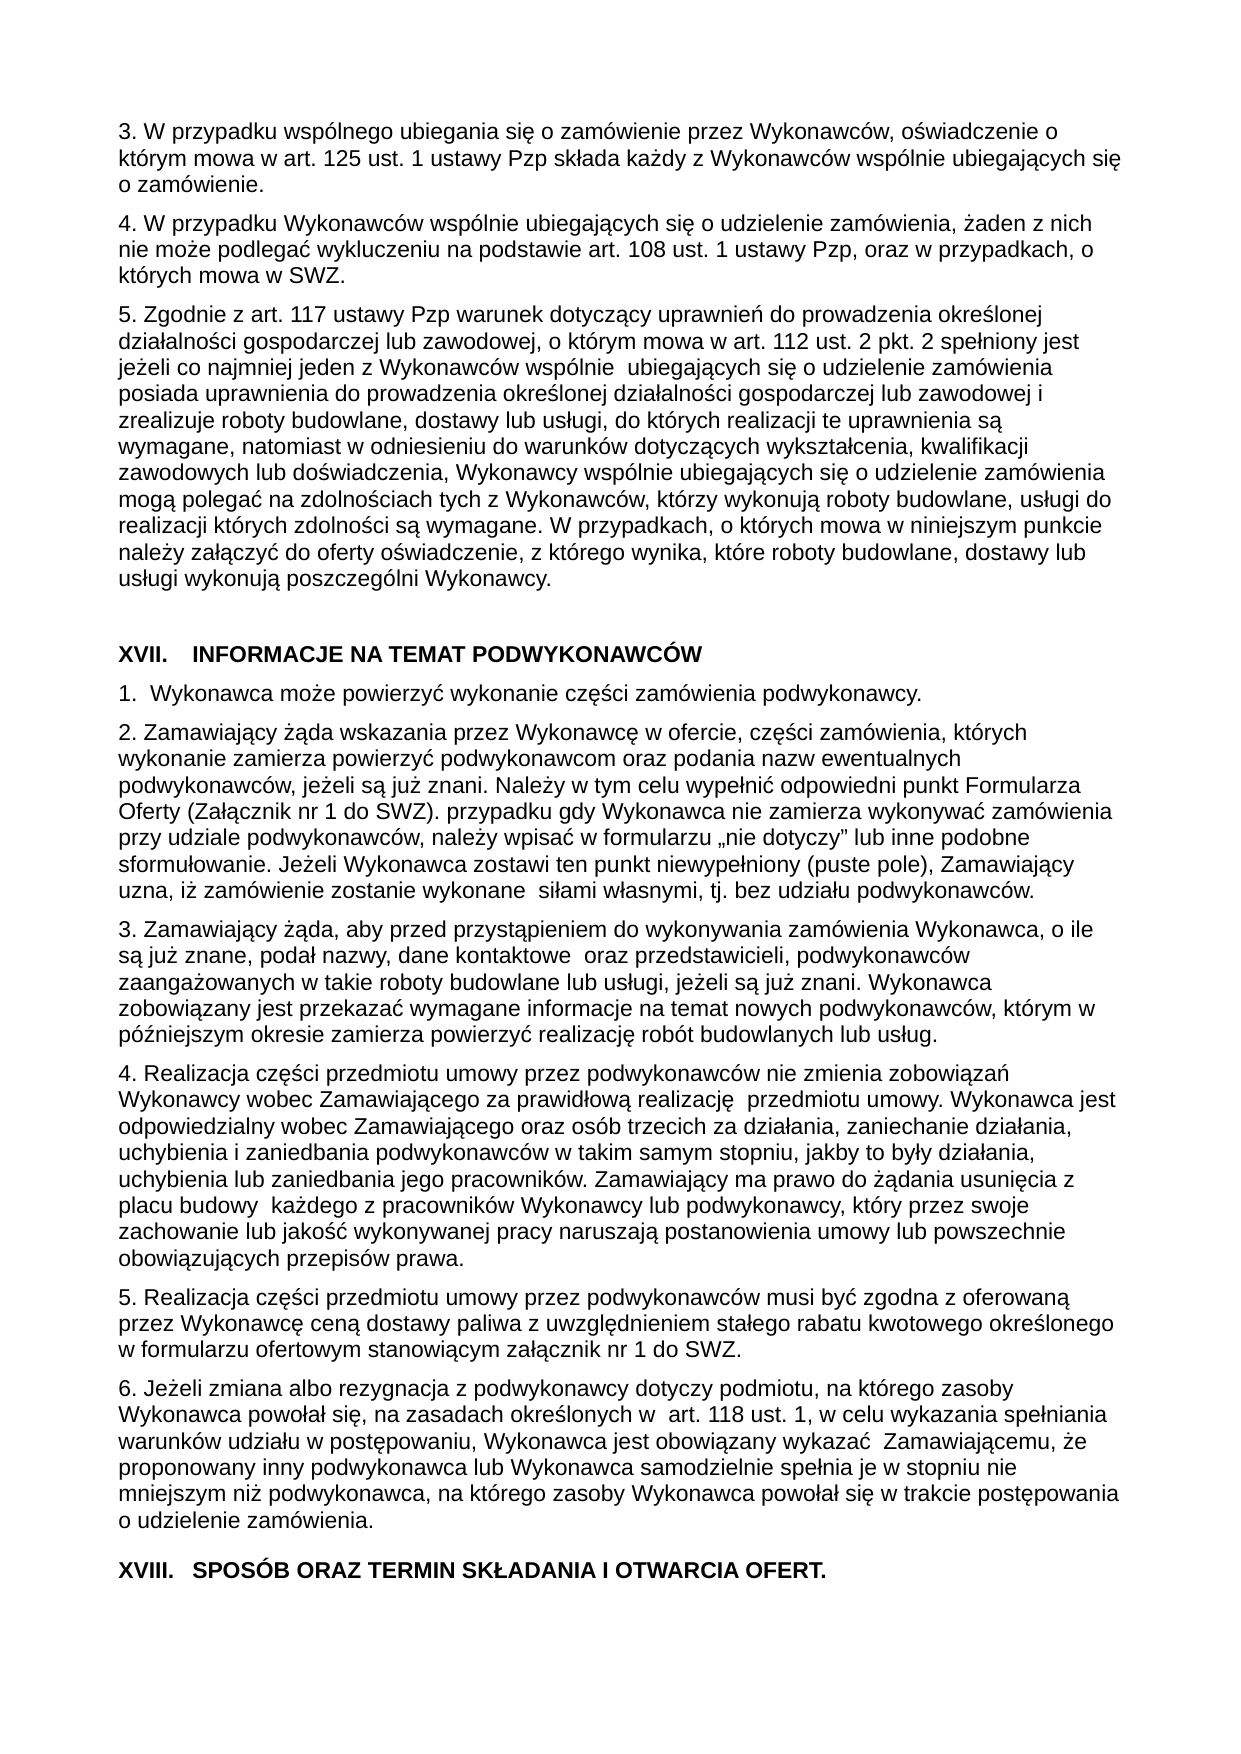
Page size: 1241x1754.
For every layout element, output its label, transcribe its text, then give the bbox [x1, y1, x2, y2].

text 4. Realizacja części przedmiotu umowy przez podwykonawców nie zmienia zobowiązań Wykonawcy wobec Zamawiającego za prawidłową realizację przedmiotu umowy. Wykonawca jest odpowiedzialny wobec Zamawiającego oraz osób trzecich za działania, zaniechanie działania, uchybienia i zaniedbania podwykonawców w takim samym stopniu, jakby to były działania, uchybienia lub zaniedbania jego pracowników. Zamawiający ma prawo do żądania usunięcia z placu budowy każdego z pracowników Wykonawcy lub podwykonawcy, który przez swoje zachowanie lub jakość wykonywanej pracy naruszają postanowienia umowy lub powszechnie obowiązujących przepisów prawa. [118, 1060, 1122, 1271]
text 6. Jeżeli zmiana albo rezygnacja z podwykonawcy dotyczy podmiotu, na którego zasoby Wykonawca powołał się, na zasadach określonych w art. 118 ust. 1, w celu wykazania spełniania warunków udziału w postępowaniu, Wykonawca jest obowiązany wykazać Zamawiającemu, że proponowany inny podwykonawca lub Wykonawca samodzielnie spełnia je w stopniu nie mniejszym niż podwykonawca, na którego zasoby Wykonawca powołał się w trakcie postępowania o udzielenie zamówienia. [118, 1375, 1122, 1533]
text 5. Realizacja części przedmiotu umowy przez podwykonawców musi być zgodna z oferowaną przez Wykonawcę ceną dostawy paliwa z uwzględnieniem stałego rabatu kwotowego określonego w formularzu ofertowym stanowiącym załącznik nr 1 do SWZ. [118, 1283, 1122, 1362]
text XVII. INFORMACJE NA TEMAT PODWYKONAWCÓW [118, 641, 1122, 667]
text XVIII. SPOSÓB ORAZ TERMIN SKŁADANIA I OTWARCIA OFERT. [118, 1557, 1122, 1583]
text 3. Zamawiający żąda, aby przed przystąpieniem do wykonywania zamówienia Wykonawca, o ile są już znane, podał nazwy, dane kontaktowe oraz przedstawicieli, podwykonawców zaangażowanych w takie roboty budowlane lub usługi, jeżeli są już znani. Wykonawca zobowiązany jest przekazać wymagane informacje na temat nowych podwykonawców, którym w późniejszym okresie zamierza powierzyć realizację robót budowlanych lub usług. [118, 916, 1122, 1048]
text 4. W przypadku Wykonawców wspólnie ubiegających się o udzielenie zamówienia, żaden z nich nie może podlegać wykluczeniu na podstawie art. 108 ust. 1 ustawy Pzp, oraz w przypadkach, o których mowa w SWZ. [118, 210, 1122, 289]
text 1. Wykonawca może powierzyć wykonanie części zamówienia podwykonawcy. [118, 680, 1122, 706]
text 5. Zgodnie z art. 117 ustawy Pzp warunek dotyczący uprawnień do prowadzenia określonej działalności gospodarczej lub zawodowej, o którym mowa w art. 112 ust. 2 pkt. 2 spełniony jest jeżeli co najmniej jeden z Wykonawców wspólnie ubiegających się o udzielenie zamówienia posiada uprawnienia do prowadzenia określonej działalności gospodarczej lub zawodowej i zrealizuje roboty budowlane, dostawy lub usługi, do których realizacji te uprawnienia są wymagane, natomiast w odniesieniu do warunków dotyczących wykształcenia, kwalifikacji zawodowych lub doświadczenia, Wykonawcy wspólnie ubiegających się o udzielenie zamówienia mogą polegać na zdolnościach tych z Wykonawców, którzy wykonują roboty budowlane, usługi do realizacji których zdolności są wymagane. W przypadkach, o których mowa w niniejszym punkcie należy załączyć do oferty oświadczenie, z którego wynika, które roboty budowlane, dostawy lub usługi wykonują poszczególni Wykonawcy. [118, 301, 1122, 591]
text 2. Zamawiający żąda wskazania przez Wykonawcę w ofercie, części zamówienia, których wykonanie zamierza powierzyć podwykonawcom oraz podania nazw ewentualnych podwykonawców, jeżeli są już znani. Należy w tym celu wypełnić odpowiedni punkt Formularza Oferty (Załącznik nr 1 do SWZ). przypadku gdy Wykonawca nie zamierza wykonywać zamówienia przy udziale podwykonawców, należy wpisać w formularzu „nie dotyczy” lub inne podobne sformułowanie. Jeżeli Wykonawca zostawi ten punkt niewypełniony (puste pole), Zamawiający uzna, iż zamówienie zostanie wykonane siłami własnymi, tj. bez udziału podwykonawców. [118, 719, 1122, 903]
text 3. W przypadku wspólnego ubiegania się o zamówienie przez Wykonawców, oświadczenie o którym mowa w art. 125 ust. 1 ustawy Pzp składa każdy z Wykonawców wspólnie ubiegających się o zamówienie. [118, 118, 1122, 197]
